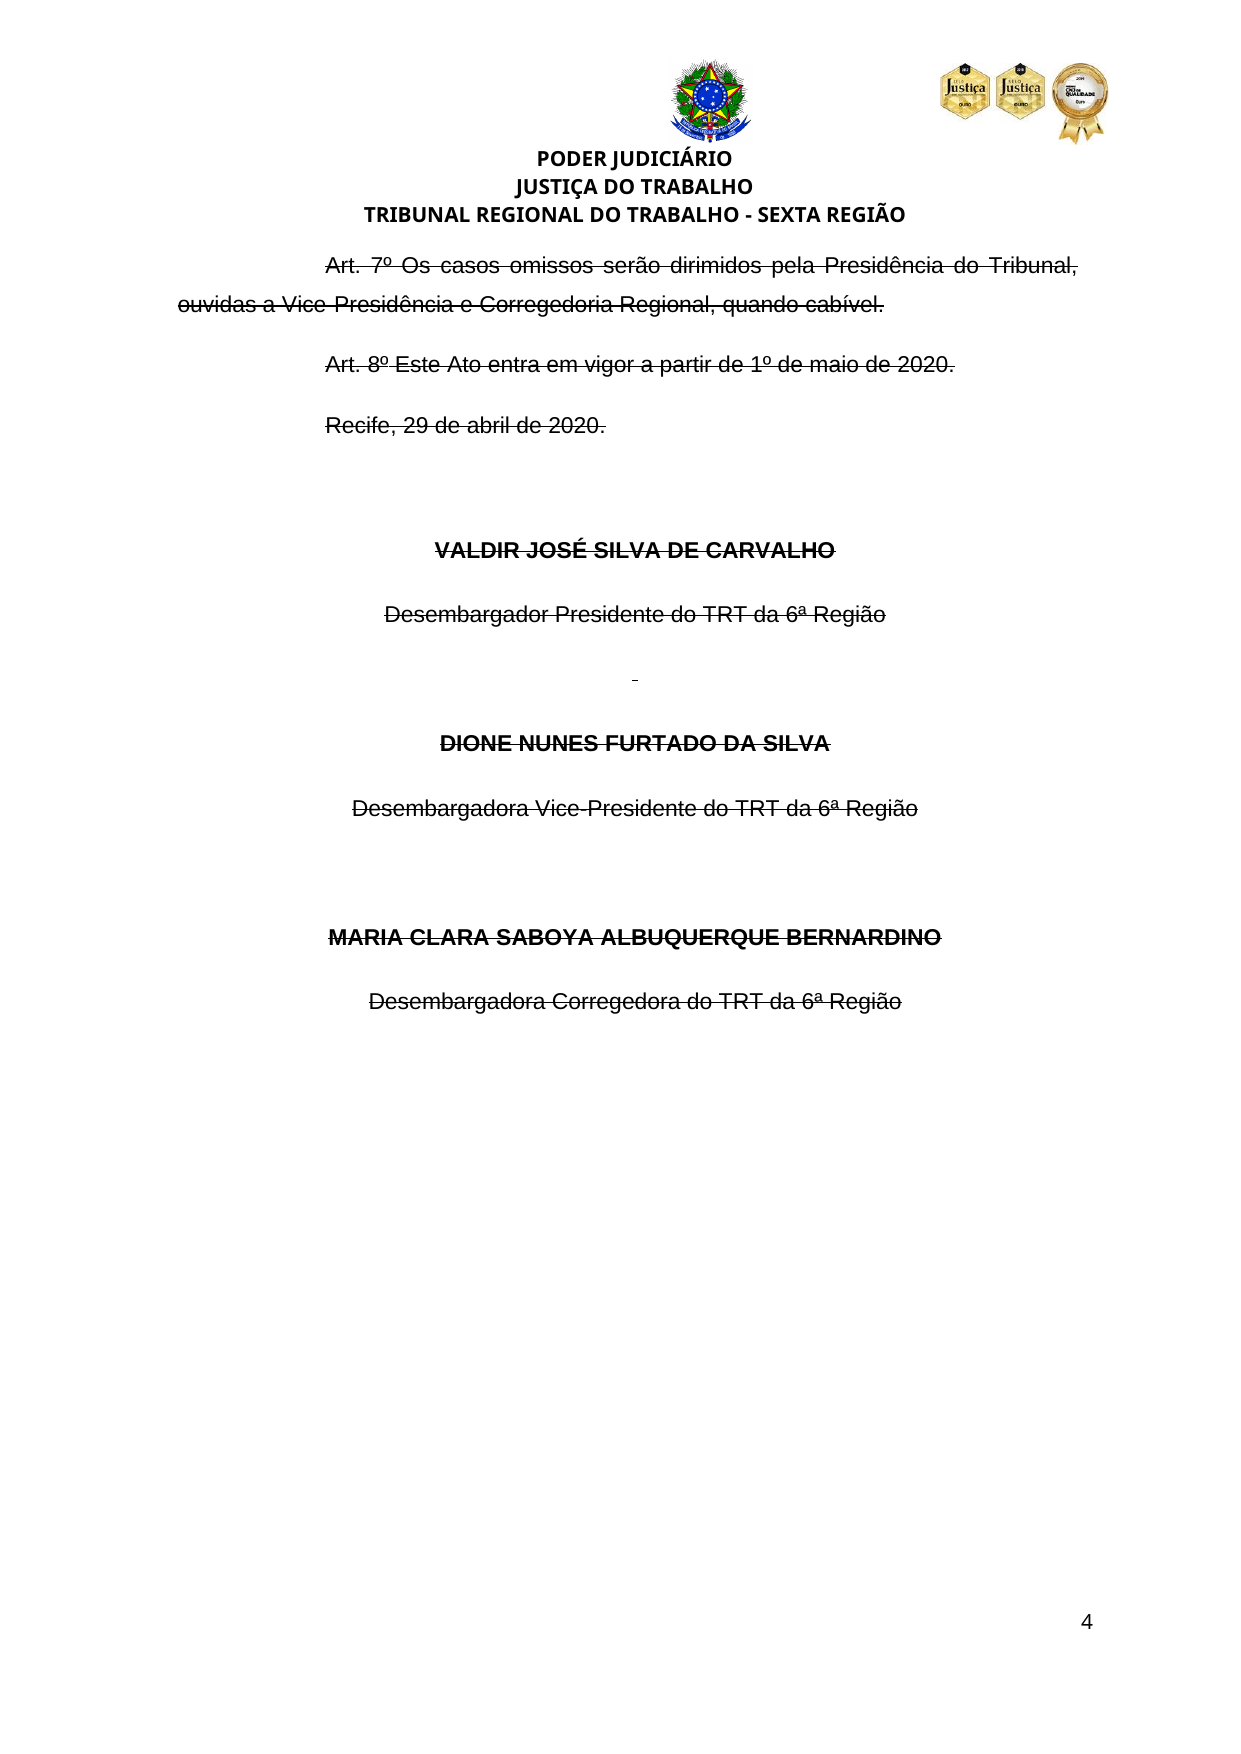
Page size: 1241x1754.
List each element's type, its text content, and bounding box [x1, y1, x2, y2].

text DIONE NUNES FURTADO DA SILVA [177, 730, 1092, 756]
text MARIA CLARA SABOYA ALBUQUERQUE BERNARDINO [177, 923, 1092, 950]
text Desembargadora Corregedora do TRT da 6ª Região [177, 988, 1092, 1014]
text Art. 7º Os casos omissos serão dirimidos pela Presidência do Tribunal, ouvidas a Vice-Presidência e Corregedoria Regional, quando cabível. [177, 252, 1078, 317]
picture [666, 57, 753, 144]
text Art. 8º Este Ato entra em vigor a partir de 1º de maio de 2020. [177, 351, 1078, 378]
text Desembargador Presidente do TRT da 6ª Região [177, 601, 1092, 627]
picture [940, 63, 1109, 145]
text Desembargadora Vice-Presidente do TRT da 6ª Região [177, 794, 1092, 821]
text VALDIR JOSÉ SILVA DE CARVALHO [177, 537, 1092, 563]
text Recife, 29 de abril de 2020. [177, 412, 1078, 438]
